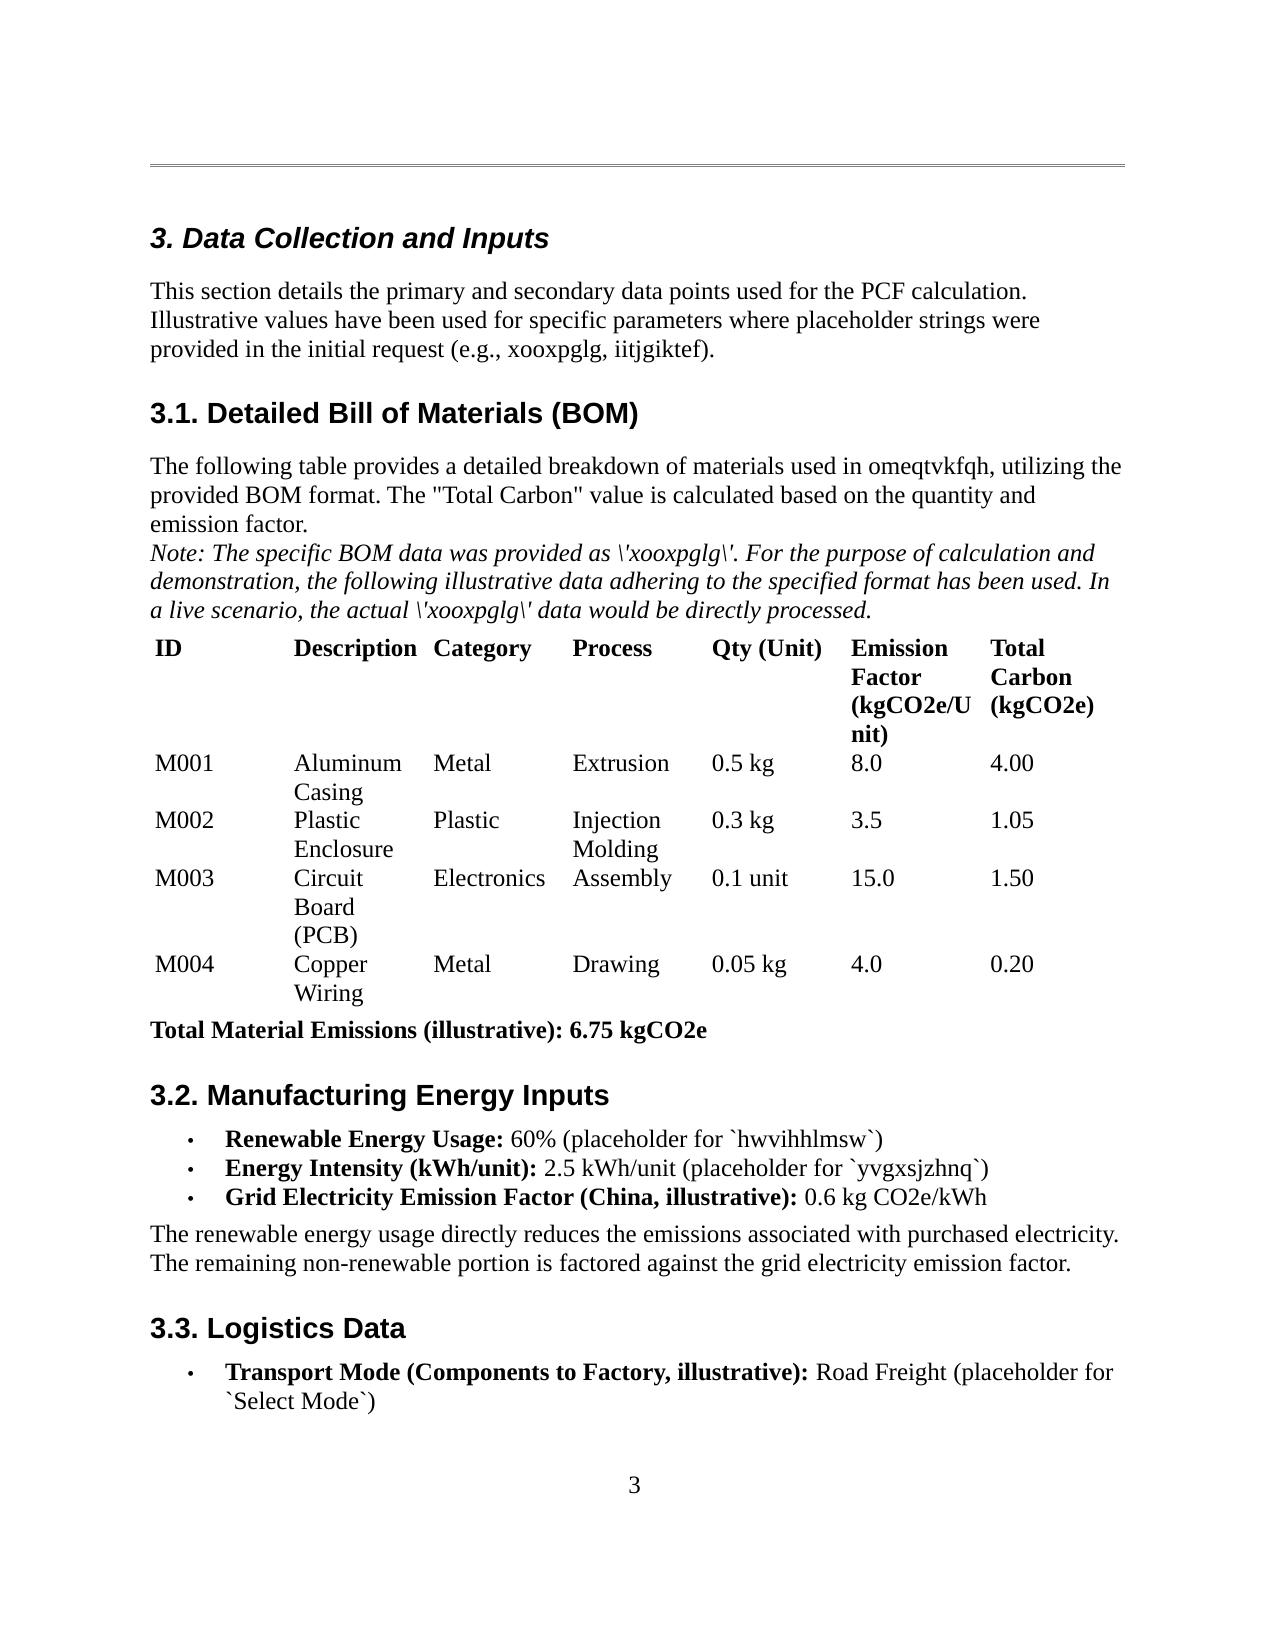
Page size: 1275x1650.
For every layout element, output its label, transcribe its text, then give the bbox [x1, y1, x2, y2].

text Total Material Emissions (illustrative): 6.75 kgCO2e [150, 1016, 1125, 1044]
text The renewable energy usage directly reduces the emissions associated with purchased electricity. The remaining non-renewable portion is factored against the grid electricity emission factor. [150, 1219, 1125, 1277]
list Energy Intensity (kWh/unit): 2.5 kWh/unit (placeholder for `yvgxsjzhnq`) [187, 1153, 1125, 1182]
table_cell 1.05 [986, 805, 1125, 863]
table_header ID [150, 633, 289, 748]
table_cell 15.0 [846, 863, 986, 949]
table_cell Assembly [568, 863, 707, 949]
subtitle 3.1. Detailed Bill of Materials (BOM) [150, 396, 1125, 430]
table_cell 4.0 [846, 949, 986, 1007]
table_header Category [429, 633, 568, 748]
table_cell Circuit Board (PCB) [289, 863, 428, 949]
table_cell 0.05 kg [707, 949, 846, 1007]
subtitle 3.2. Manufacturing Energy Inputs [150, 1078, 1125, 1112]
table_header Process [568, 633, 707, 748]
table_cell M001 [150, 748, 289, 805]
table_cell Metal [429, 949, 568, 1007]
table_header Total Carbon (kgCO2e) [986, 633, 1125, 748]
table_header Description [289, 633, 428, 748]
table_cell Plastic Enclosure [289, 805, 428, 863]
subtitle 3.3. Logistics Data [150, 1311, 1125, 1344]
table_cell Metal [429, 748, 568, 805]
table_cell M002 [150, 805, 289, 863]
table_cell Electronics [429, 863, 568, 949]
table_cell Aluminum Casing [289, 748, 428, 805]
table_cell 0.5 kg [707, 748, 846, 805]
table_cell 4.00 [986, 748, 1125, 805]
table_cell 3.5 [846, 805, 986, 863]
table_cell Extrusion [568, 748, 707, 805]
table_cell 0.20 [986, 949, 1125, 1007]
table_cell 8.0 [846, 748, 986, 805]
table_cell 1.50 [986, 863, 1125, 949]
table_header Emission Factor (kgCO2e/Unit) [846, 633, 986, 748]
table_cell Drawing [568, 949, 707, 1007]
table_cell Plastic [429, 805, 568, 863]
table_cell 0.3 kg [707, 805, 846, 863]
table_cell 0.1 unit [707, 863, 846, 949]
table_cell Injection Molding [568, 805, 707, 863]
subtitle 3. Data Collection and Inputs [150, 221, 1125, 255]
list Renewable Energy Usage: 60% (placeholder for `hwvihhlmsw`) [187, 1124, 1125, 1153]
table_cell Copper Wiring [289, 949, 428, 1007]
text This section details the primary and secondary data points used for the PCF calculation. Illustrative values have been used for specific parameters where placeholder strings were provided in the initial request (e.g., xooxpglg, iitjgiktef). [150, 276, 1125, 362]
list Grid Electricity Emission Factor (China, illustrative): 0.6 kg CO2e/kWh [187, 1182, 1125, 1211]
list Transport Mode (Components to Factory, illustrative): Road Freight (placeholder for `Select Mode`) [187, 1357, 1125, 1414]
table_cell M004 [150, 949, 289, 1007]
table_cell M003 [150, 863, 289, 949]
table_header Qty (Unit) [707, 633, 846, 748]
text The following table provides a detailed breakdown of materials used in omeqtvkfqh, utilizing the provided BOM format. The "Total Carbon" value is calculated based on the quantity and emission factor. Note: The specific BOM data was provided as \'xooxpglg\'. For the purpose of calculation and demonstration, the following illustrative data adhering to the specified format has been used. In a live scenario, the actual \'xooxpglg\' data would be directly processed. [150, 451, 1125, 624]
